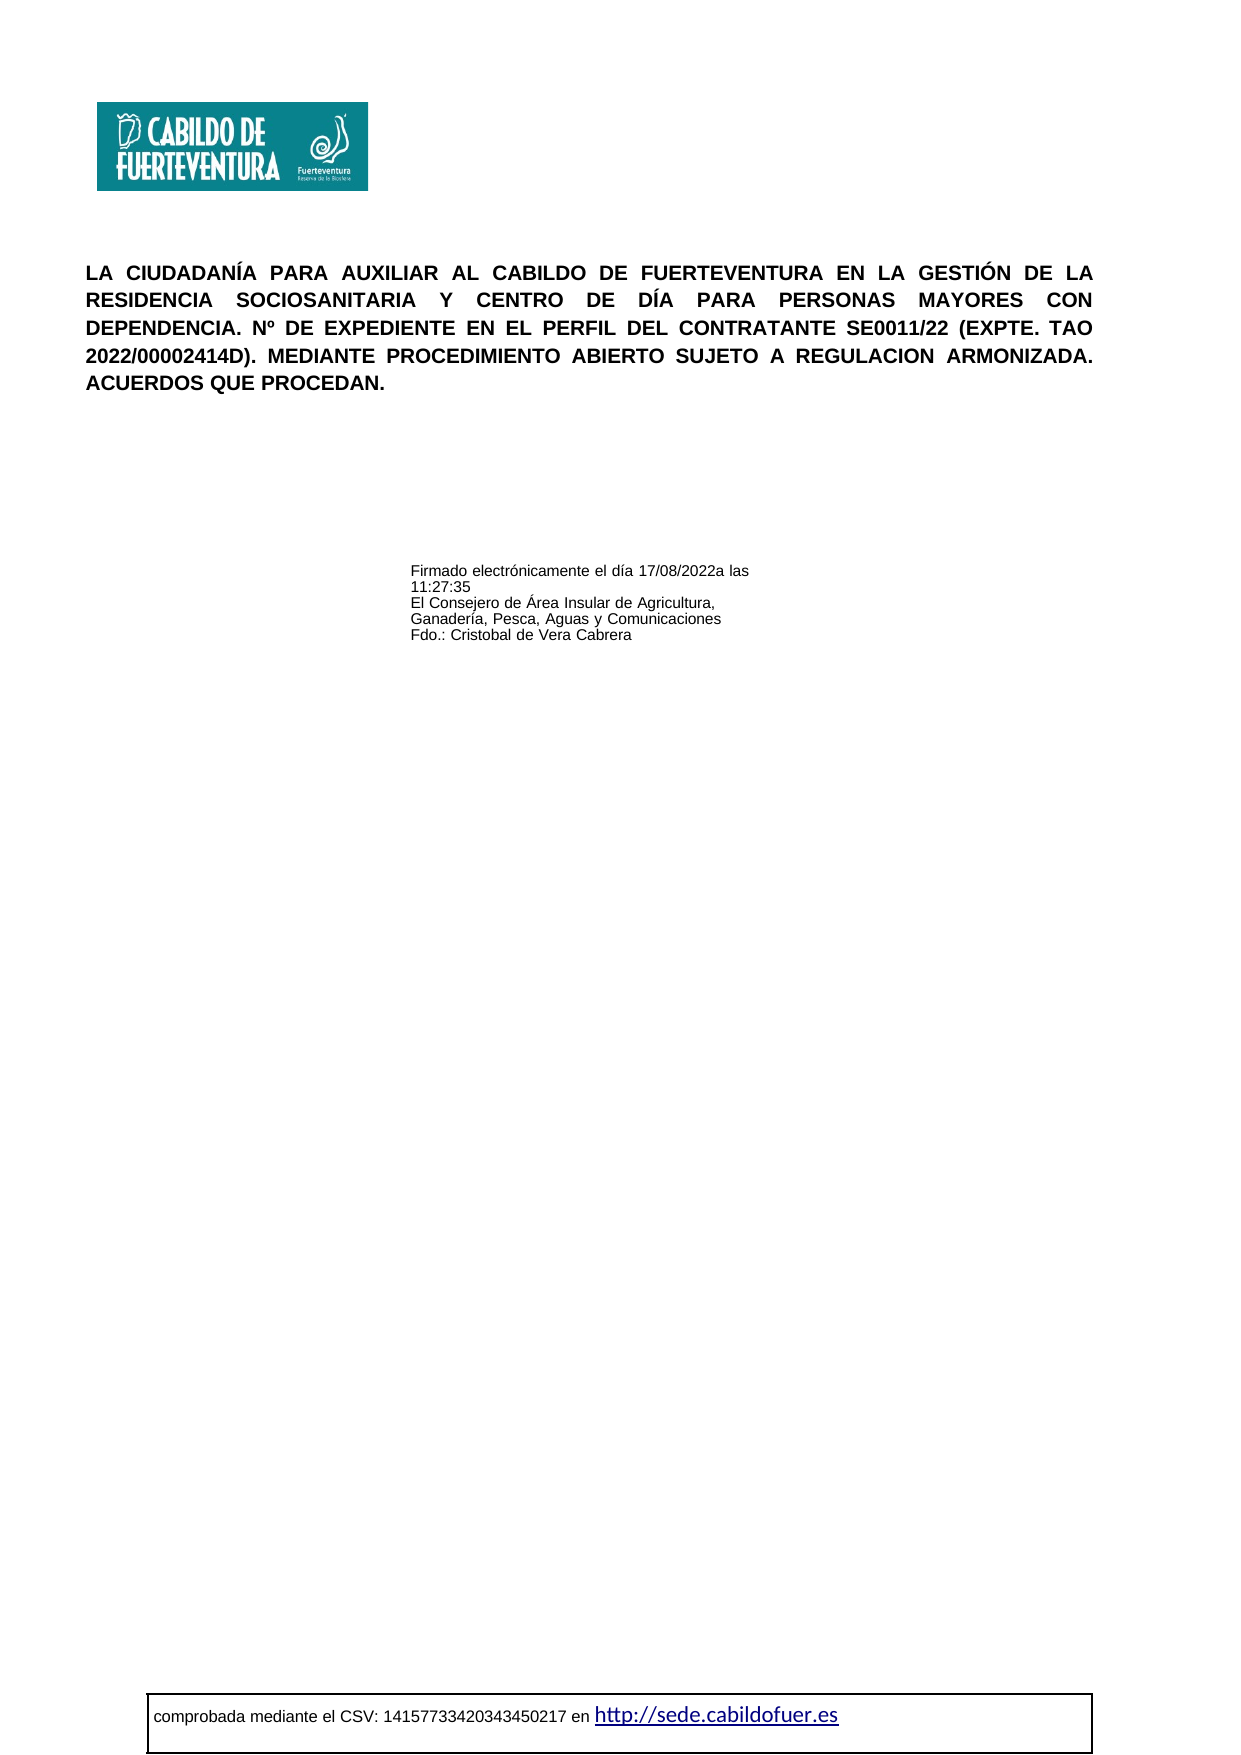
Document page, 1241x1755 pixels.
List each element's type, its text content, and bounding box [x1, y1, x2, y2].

text El Consejero de Área Insular de Agricultura, Ganadería, Pesca, Aguas y Comunicaciones Fdo.: Cristobal de Vera Cabrera [410, 596, 754, 643]
text Firmado electrónicamente el día 17/08/2022a las 11:27:35 [410, 564, 763, 596]
text LA CIUDADANÍA PARA AUXILIAR AL CABILDO DE FUERTEVENTURA EN LA GESTIÓN DE LA RESIDENCIA SOCIOSANITARIA Y CENTRO DE DÍA PARA PERSONAS MAYORES CON DEPENDENCIA. Nº DE EXPEDIENTE EN EL PERFIL DEL CONTRATANTE SE0011/22 (EXPTE. TAO 2022/00002414D). MEDIANTE PROCEDIMIENTO ABIERTO SUJETO A REGULACION ARMONIZADA. ACUERDOS QUE PROCEDAN. [85, 260, 1093, 395]
